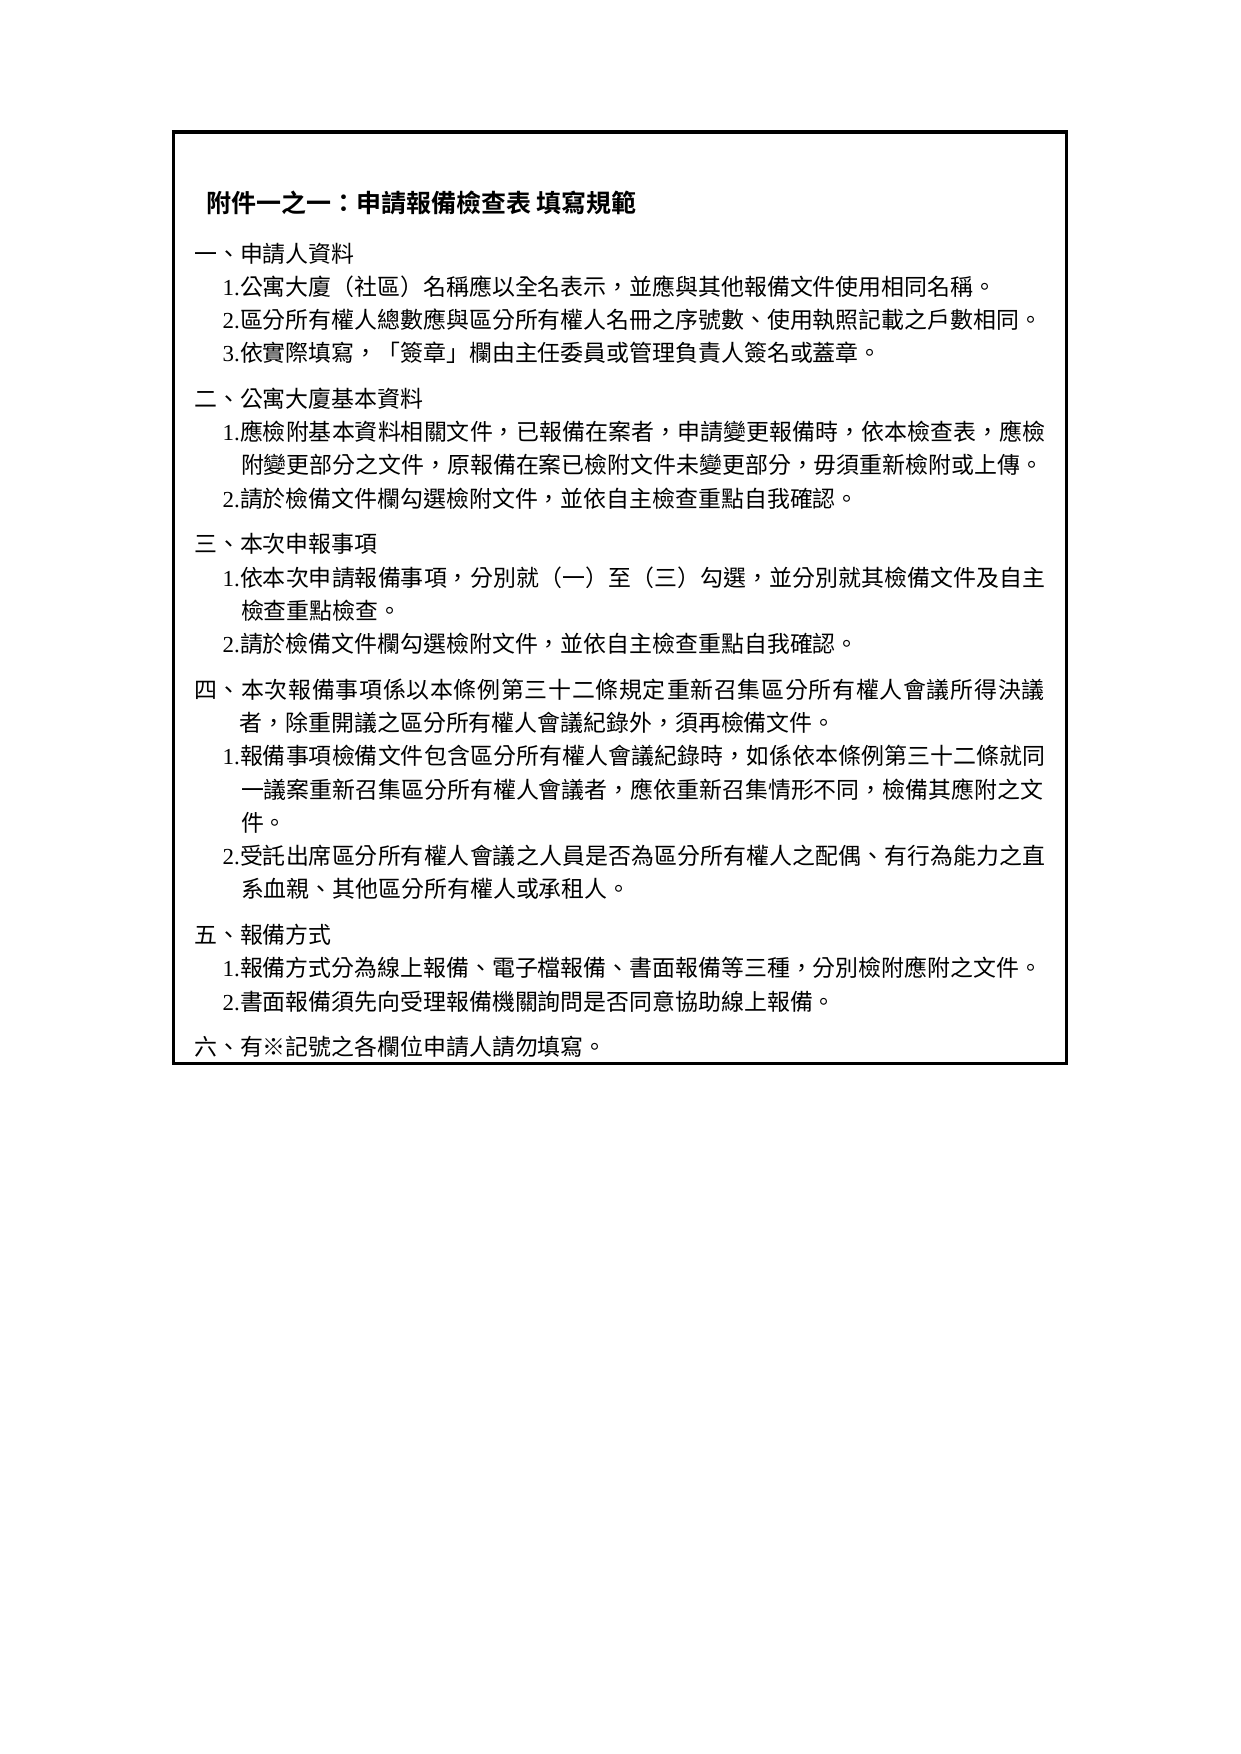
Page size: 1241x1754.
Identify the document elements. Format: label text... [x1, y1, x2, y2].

table_header 附件一之一：申請報備檢查表 填寫規範 一、申請人資料 1.公寓大廈（社區）名稱應以全名表示，並應與其他報備文件使用相同名稱。 2.區分所有權人總數應與區分所有權人名冊之序號數、使用執照記載之戶數相同。 3.依實際填寫，「簽章」欄由主任委員或管理負責人簽名或蓋章。 二、公寓大廈基本資料 1.應檢附基本資料相關文件，已報備在案者，申請變更報備時，依本檢查表，應檢附變更部分之文件，原報備在案已檢附文件未變更部分，毋須重新檢附或上傳。 2.請於檢備文件欄勾選檢附文件，並依自主檢查重點自我確認。 三、本次申報事項 1.依本次申請報備事項，分別就（一）至（三）勾選，並分別就其檢備文件及自主檢查重點檢查。 2.請於檢備文件欄勾選檢附文件，並依自主檢查重點自我確認。 四、本次報備事項係以本條例第三十二條規定重新召集區分所有權人會議所得決議者，除重開議之區分所有權人會議紀錄外，須再檢備文件。 1.報備事項檢備文件包含區分所有權人會議紀錄時，如係依本條例第三十二條就同一議案重新召集區分所有權人會議者，應依重新召集情形不同，檢備其應附之文件。 2.受託出席區分所有權人會議之人員是否為區分所有權人之配偶、有行為能力之直系血親、其他區分所有權人或承租人。 五、報備方式 1.報備方式分為線上報備、電子檔報備、書面報備等三種，分別檢附應附之文件。 2.書面報備須先向受理報備機關詢問是否同意協助線上報備。 六、有※記號之各欄位申請人請勿填寫。 [175, 134, 1065, 1062]
